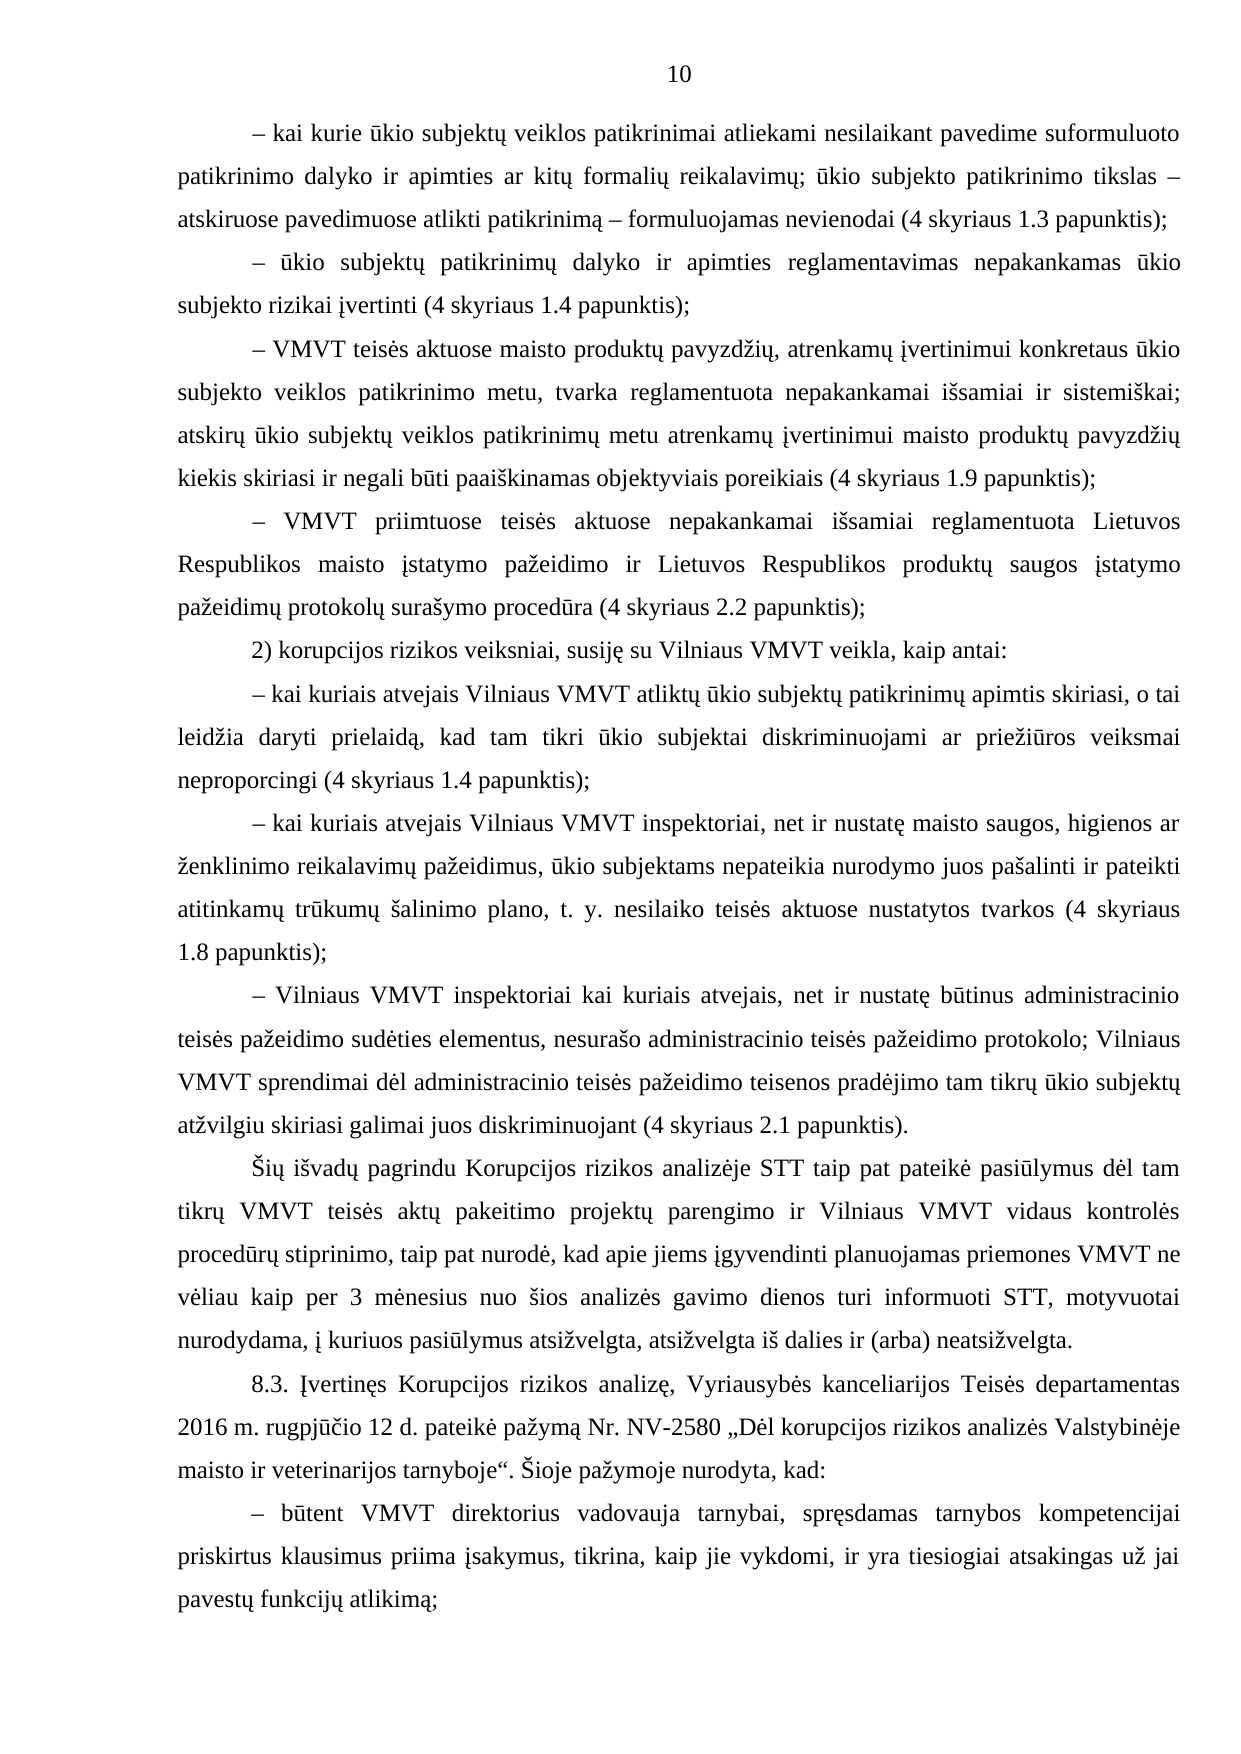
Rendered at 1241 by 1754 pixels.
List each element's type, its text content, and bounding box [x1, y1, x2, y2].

text – kai kurie ūkio subjektų veiklos patikrinimai atliekami nesilaikant pavedime suformuluoto patikrinimo dalyko ir apimties ar kitų formalių reikalavimų; ūkio subjekto patikrinimo tikslas – atskiruose pavedimuose atlikti patikrinimą – formuluojamas nevienodai (4 skyriaus 1.3 papunktis); [177, 118, 1181, 233]
text 8.3. Įvertinęs Korupcijos rizikos analizę, Vyriausybės kanceliarijos Teisės departamentas 2016 m. rugpjūčio 12 d. pateikė pažymą Nr. NV-2580 „Dėl korupcijos rizikos analizės Valstybinėje maisto ir veterinarijos tarnyboje“. Šioje pažymoje nurodyta, kad: [177, 1369, 1181, 1484]
text – kai kuriais atvejais Vilniaus VMVT inspektoriai, net ir nustatę maisto saugos, higienos ar ženklinimo reikalavimų pažeidimus, ūkio subjektams nepateikia nurodymo juos pašalinti ir pateikti atitinkamų trūkumų šalinimo plano, t. y. nesilaiko teisės aktuose nustatytos tvarkos (4 skyriaus 1.8 papunktis); [177, 808, 1181, 966]
text – VMVT teisės aktuose maisto produktų pavyzdžių, atrenkamų įvertinimui konkretaus ūkio subjekto veiklos patikrinimo metu, tvarka reglamentuota nepakankamai išsamiai ir sistemiškai; atskirų ūkio subjektų veiklos patikrinimų metu atrenkamų įvertinimui maisto produktų pavyzdžių kiekis skiriasi ir negali būti paaiškinamas objektyviais poreikiais (4 skyriaus 1.9 papunktis); [177, 334, 1181, 492]
text – Vilniaus VMVT inspektoriai kai kuriais atvejais, net ir nustatę būtinus administracinio teisės pažeidimo sudėties elementus, nesurašo administracinio teisės pažeidimo protokolo; Vilniaus VMVT sprendimai dėl administracinio teisės pažeidimo teisenos pradėjimo tam tikrų ūkio subjektų atžvilgiu skiriasi galimai juos diskriminuojant (4 skyriaus 2.1 papunktis). [177, 981, 1181, 1139]
text – kai kuriais atvejais Vilniaus VMVT atliktų ūkio subjektų patikrinimų apimtis skiriasi, o tai leidžia daryti prielaidą, kad tam tikri ūkio subjektai diskriminuojami ar priežiūros veiksmai neproporcingi (4 skyriaus 1.4 papunktis); [177, 679, 1181, 794]
text – ūkio subjektų patikrinimų dalyko ir apimties reglamentavimas nepakankamas ūkio subjekto rizikai įvertinti (4 skyriaus 1.4 papunktis); [177, 247, 1181, 319]
text Šių išvadų pagrindu Korupcijos rizikos analizėje STT taip pat pateikė pasiūlymus dėl tam tikrų VMVT teisės aktų pakeitimo projektų parengimo ir Vilniaus VMVT vidaus kontrolės procedūrų stiprinimo, taip pat nurodė, kad apie jiems įgyvendinti planuojamas priemones VMVT ne vėliau kaip per 3 mėnesius nuo šios analizės gavimo dienos turi informuoti STT, motyvuotai nurodydama, į kuriuos pasiūlymus atsižvelgta, atsižvelgta iš dalies ir (arba) neatsižvelgta. [177, 1153, 1181, 1354]
text 2) korupcijos rizikos veiksniai, susiję su Vilniaus VMVT veikla, kaip antai: [177, 636, 1181, 664]
text – būtent VMVT direktorius vadovauja tarnybai, spręsdamas tarnybos kompetencijai priskirtus klausimus priima įsakymus, tikrina, kaip jie vykdomi, ir yra tiesiogiai atsakingas už jai pavestų funkcijų atlikimą; [177, 1498, 1181, 1613]
text – VMVT priimtuose teisės aktuose nepakankamai išsamiai reglamentuota Lietuvos Respublikos maisto įstatymo pažeidimo ir Lietuvos Respublikos produktų saugos įstatymo pažeidimų protokolų surašymo procedūra (4 skyriaus 2.2 papunktis); [177, 506, 1181, 621]
